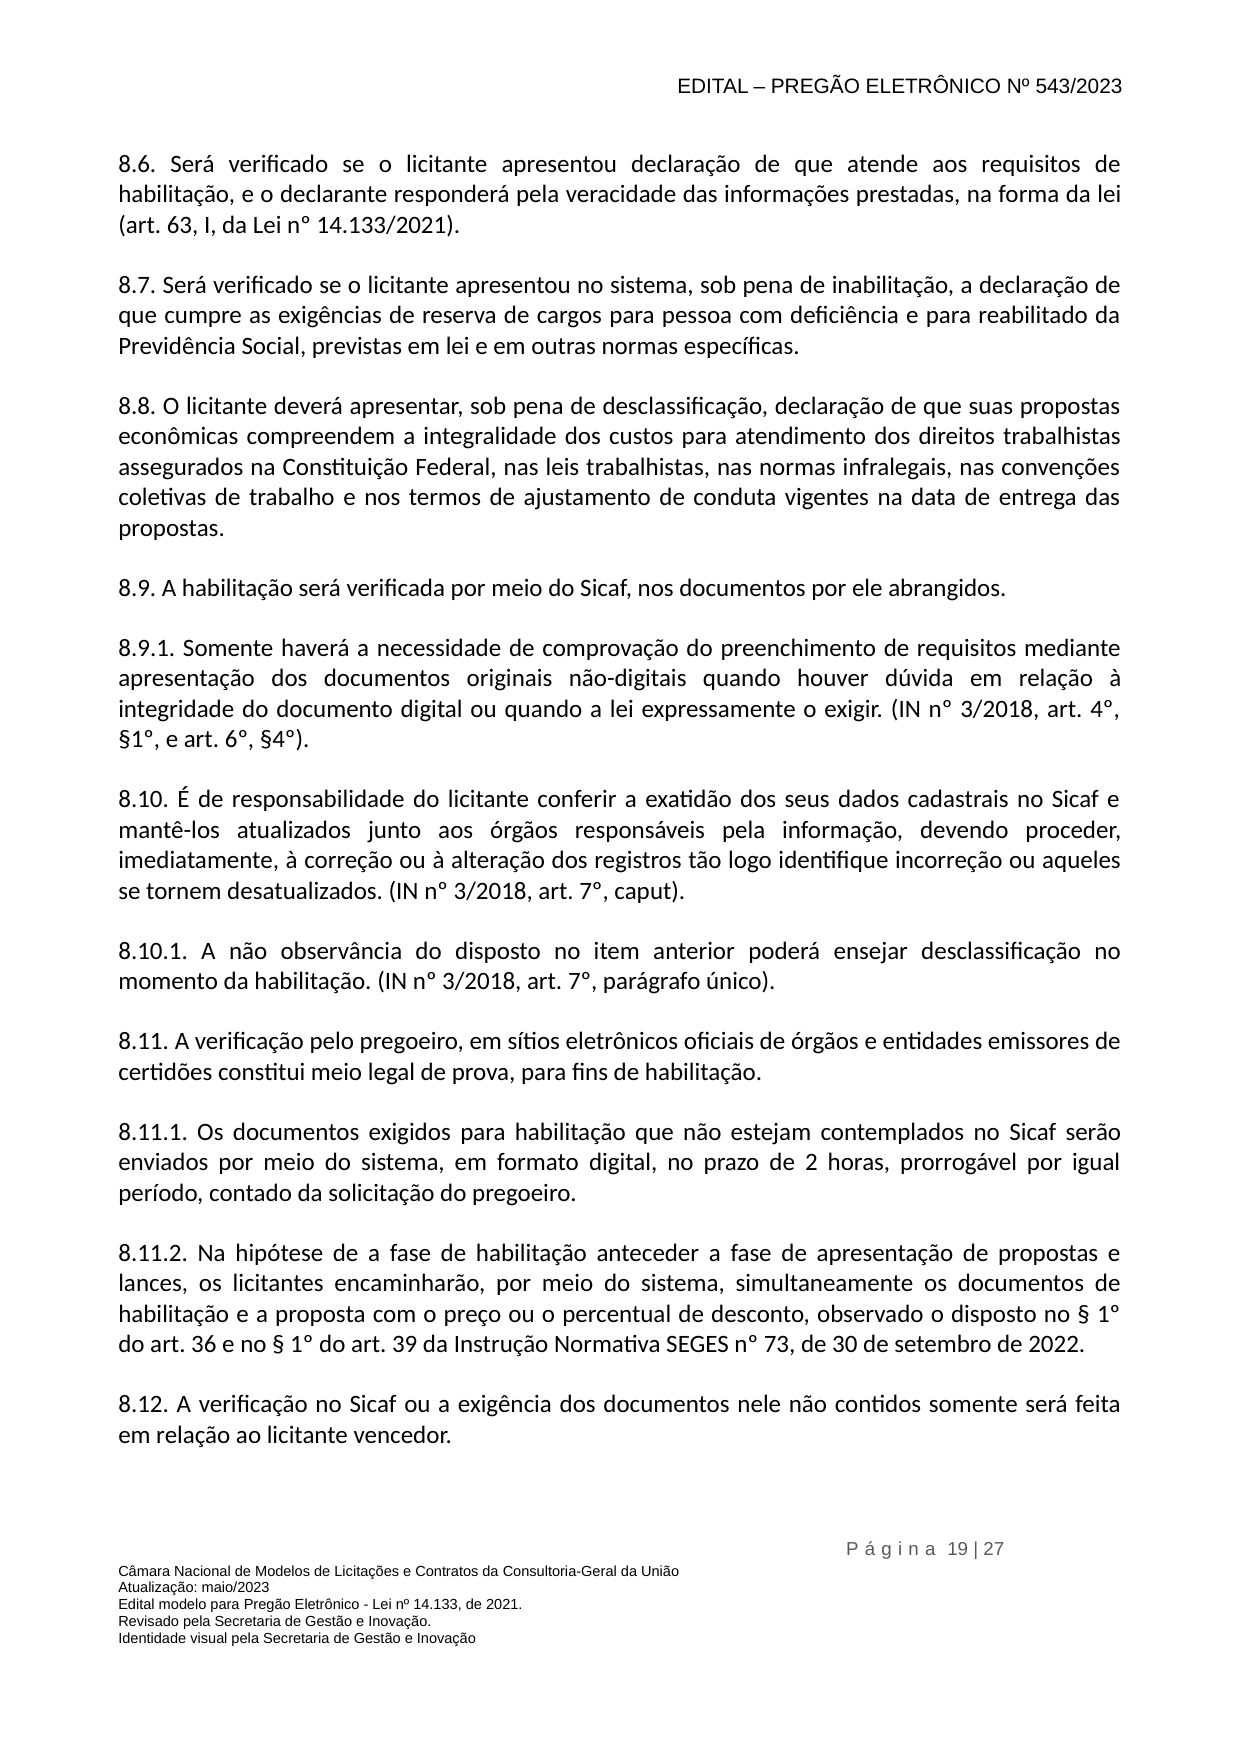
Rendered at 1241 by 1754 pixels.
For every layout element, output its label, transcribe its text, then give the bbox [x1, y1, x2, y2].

text 8.10. É de responsabilidade do licitante conferir a exatidão dos seus dados cadastrais no Sicaf e mantê-los atualizados junto aos órgãos responsáveis pela informação, devendo proceder, imediatamente, à correção ou à alteração dos registros tão logo identifique incorreção ou aqueles se tornem desatualizados. (IN nº 3/2018, art. 7º, caput). [118, 783, 1122, 906]
text 8.6. Será verificado se o licitante apresentou declaração de que atende aos requisitos de habilitação, e o declarante responderá pela veracidade das informações prestadas, na forma da lei (art. 63, I, da Lei nº 14.133/2021). [118, 148, 1122, 239]
text 8.9.1. Somente haverá a necessidade de comprovação do preenchimento de requisitos mediante apresentação dos documentos originais não-digitais quando houver dúvida em relação à integridade do documento digital ou quando a lei expressamente o exigir. (IN nº 3/2018, art. 4º, §1º, e art. 6º, §4º). [118, 632, 1122, 754]
text 8.11. A verificação pelo pregoeiro, em sítios eletrônicos oficiais de órgãos e entidades emissores de certidões constitui meio legal de prova, para fins de habilitação. [118, 1026, 1122, 1087]
text 8.11.1. Os documentos exigidos para habilitação que não estejam contemplados no Sicaf serão enviados por meio do sistema, em formato digital, no prazo de 2 horas, prorrogável por igual período, contado da solicitação do pregoeiro. [118, 1116, 1122, 1208]
text 8.10.1. A não observância do disposto no item anterior poderá ensejar desclassificação no momento da habilitação. (IN nº 3/2018, art. 7º, parágrafo único). [118, 935, 1122, 996]
text 8.8. O licitante deverá apresentar, sob pena de desclassificação, declaração de que suas propostas econômicas compreendem a integralidade dos custos para atendimento dos direitos trabalhistas assegurados na Constituição Federal, nas leis trabalhistas, nas normas infralegais, nas convenções coletivas de trabalho e nos termos de ajustamento de conduta vigentes na data de entrega das propostas. [118, 390, 1122, 542]
text 8.11.2. Na hipótese de a fase de habilitação anteceder a fase de apresentação de propostas e lances, os licitantes encaminharão, por meio do sistema, simultaneamente os documentos de habilitação e a proposta com o preço ou o percentual de desconto, observado o disposto no § 1º do art. 36 e no § 1º do art. 39 da Instrução Normativa SEGES nº 73, de 30 de setembro de 2022. [118, 1237, 1122, 1359]
text 8.12. A verificação no Sicaf ou a exigência dos documentos nele não contidos somente será feita em relação ao licitante vencedor. [118, 1389, 1122, 1450]
text 8.9. A habilitação será verificada por meio do Sicaf, nos documentos por ele abrangidos. [118, 572, 1122, 602]
text 8.7. Será verificado se o licitante apresentou no sistema, sob pena de inabilitação, a declaração de que cumpre as exigências de reserva de cargos para pessoa com deficiência e para reabilitado da Previdência Social, previstas em lei e em outras normas específicas. [118, 269, 1122, 360]
